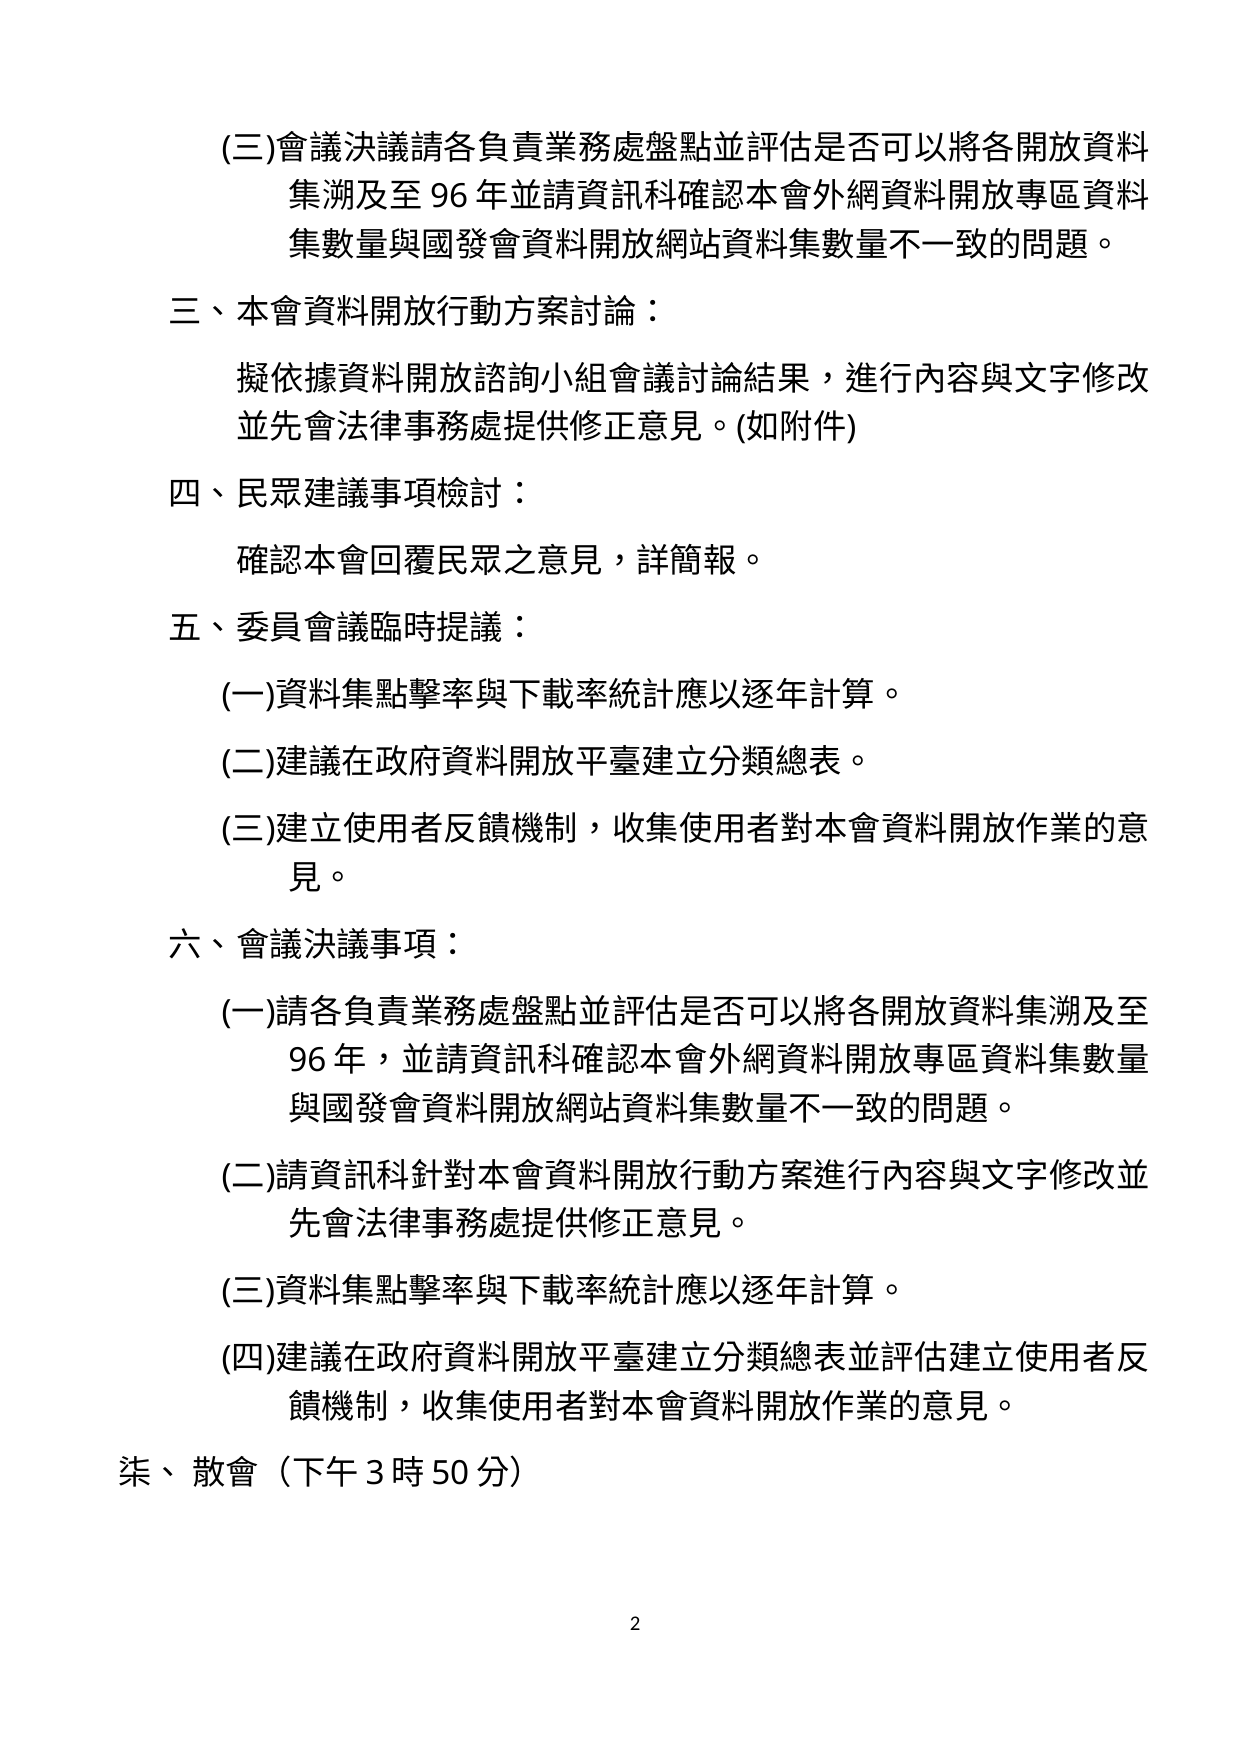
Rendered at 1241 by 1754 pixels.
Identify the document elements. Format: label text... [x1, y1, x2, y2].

text (四)建議在政府資料開放平臺建立分類總表並評估建立使用者反饋機制，收集使用者對本會資料開放作業的意見。 [221, 1331, 1152, 1428]
list 民眾建議事項檢討： [168, 467, 1152, 515]
text (三)會議決議請各負責業務處盤點並評估是否可以將各開放資料集溯及至96年並請資訊科確認本會外網資料開放專區資料集數量與國發會資料開放網站資料集數量不一致的問題。 [221, 121, 1152, 266]
text (三)資料集點擊率與下載率統計應以逐年計算。 [221, 1264, 1152, 1312]
list 會議決議事項： [168, 917, 1152, 966]
subtitle 散會（下午3時50分） [118, 1443, 1152, 1495]
list 委員會議臨時提議： [168, 601, 1152, 649]
text (一)請各負責業務處盤點並評估是否可以將各開放資料集溯及至96年，並請資訊科確認本會外網資料開放專區資料集數量與國發會資料開放網站資料集數量不一致的問題。 [221, 984, 1152, 1129]
list 本會資料開放行動方案討論： [168, 284, 1152, 333]
text (二)請資訊科針對本會資料開放行動方案進行內容與文字修改並先會法律事務處提供修正意見。 [221, 1148, 1152, 1245]
text 擬依據資料開放諮詢小組會議討論結果，進行內容與文字修改並先會法律事務處提供修正意見。(如附件) [236, 351, 1152, 448]
text (一)資料集點擊率與下載率統計應以逐年計算。 [221, 668, 1152, 716]
text 確認本會回覆民眾之意見，詳簡報。 [236, 534, 1152, 582]
text (三)建立使用者反饋機制，收集使用者對本會資料開放作業的意見。 [221, 802, 1152, 899]
text (二)建議在政府資料開放平臺建立分類總表。 [221, 735, 1152, 783]
